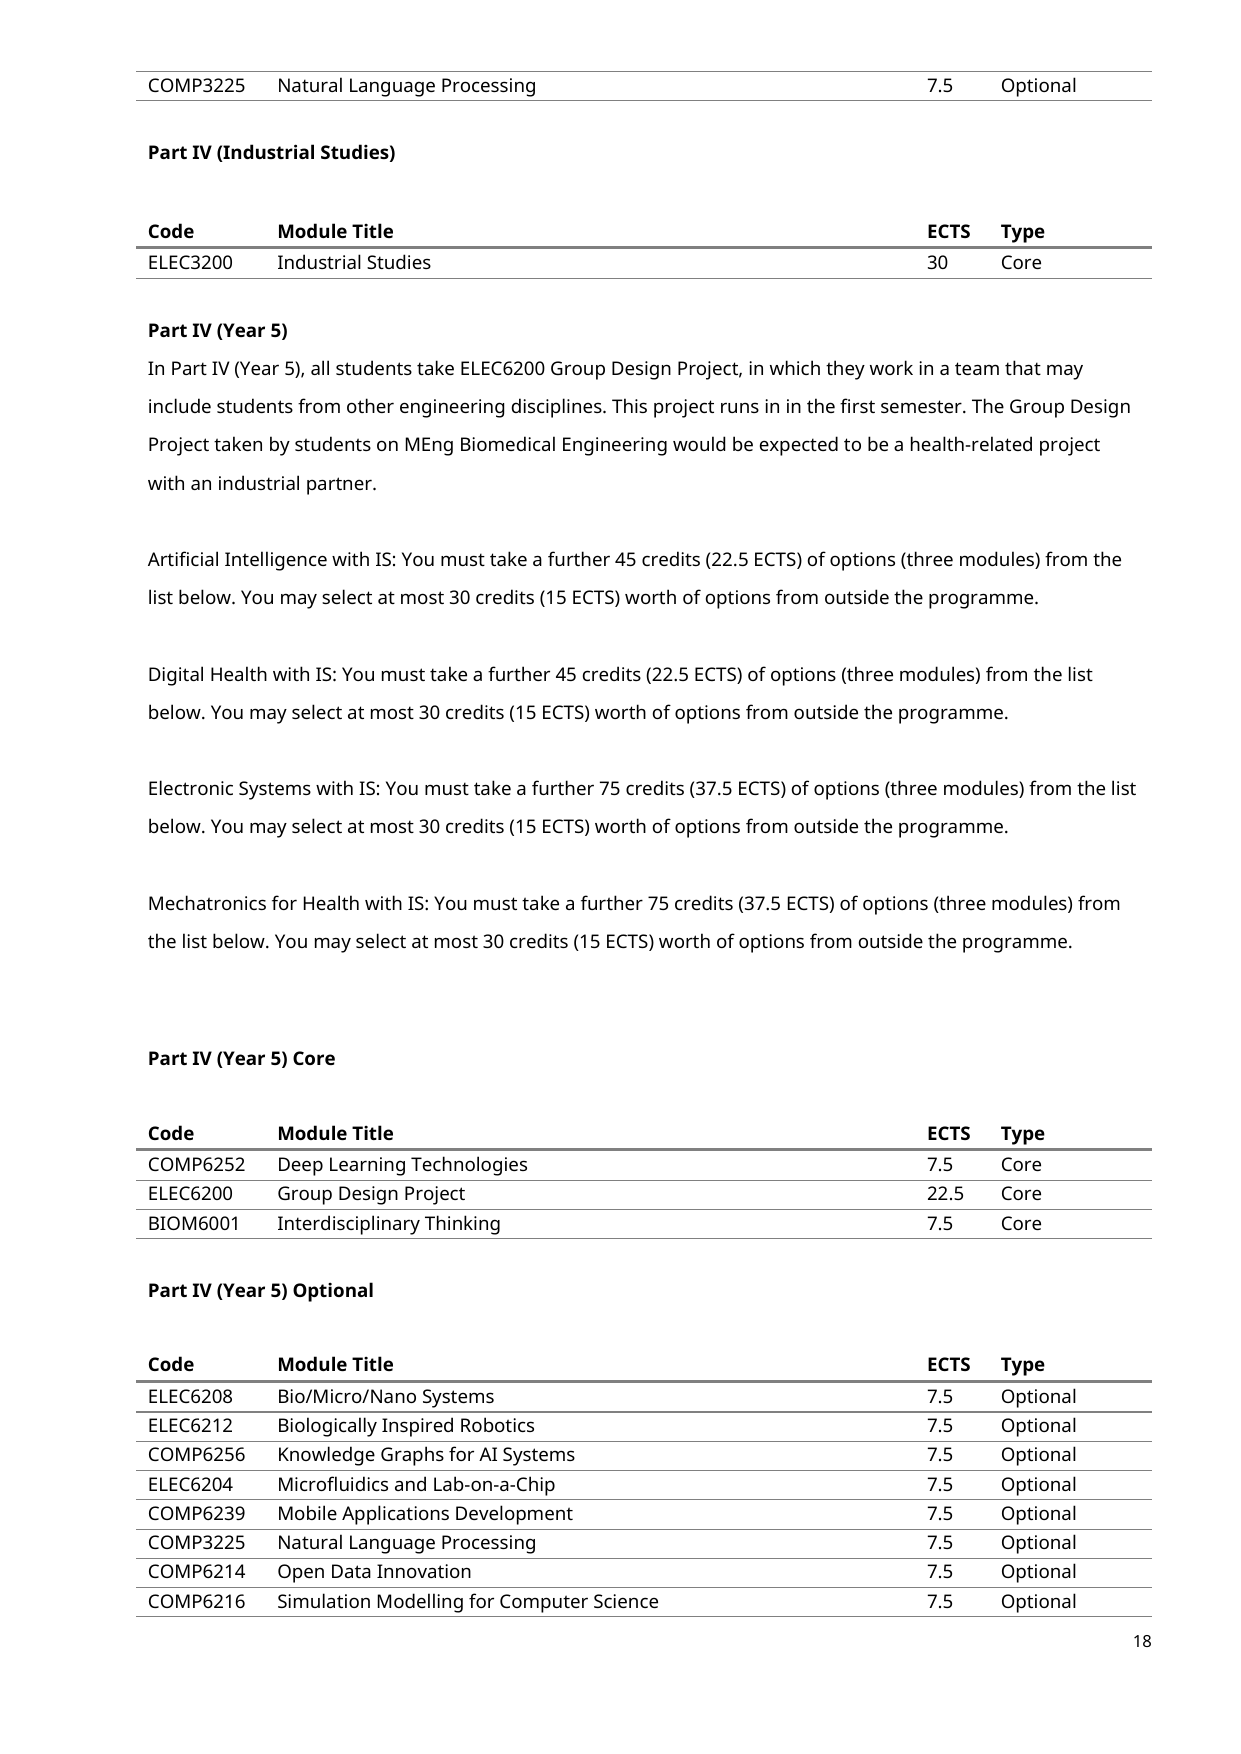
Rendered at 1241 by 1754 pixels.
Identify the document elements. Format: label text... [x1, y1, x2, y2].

table_cell COMP3225 [136, 1530, 266, 1558]
table_cell COMP6239 [136, 1500, 266, 1528]
table_cell 7.5 [916, 1471, 989, 1499]
table_cell Natural Language Processing [266, 72, 916, 100]
table_cell Mobile Applications Development [266, 1500, 916, 1528]
table_cell 7.5 [916, 72, 989, 100]
table_cell Natural Language Processing [266, 1530, 916, 1558]
table_cell Module Title [266, 1352, 916, 1380]
table_cell Type [989, 1352, 1152, 1380]
table_cell Group Design Project [266, 1181, 916, 1209]
table_cell 7.5 [916, 1210, 989, 1238]
table_cell Core [989, 249, 1152, 278]
table_cell Code [136, 218, 266, 246]
table_cell Type [989, 218, 1152, 246]
table_cell Open Data Innovation [266, 1559, 916, 1587]
table_cell Optional [989, 1588, 1152, 1616]
table_cell Part IV (Industrial Studies) [136, 101, 1152, 218]
table_cell Optional [989, 1559, 1152, 1587]
table_cell 7.5 [916, 1500, 989, 1528]
table_cell Code [136, 1352, 266, 1380]
table_cell ELEC6204 [136, 1471, 266, 1499]
table_cell 7.5 [916, 1383, 989, 1411]
table_cell Simulation Modelling for Computer Science [266, 1588, 916, 1616]
table_cell Bio/Micro/Nano Systems [266, 1383, 916, 1411]
table_cell Interdisciplinary Thinking [266, 1210, 916, 1238]
table_cell ECTS [916, 1352, 989, 1380]
table_cell Deep Learning Technologies [266, 1151, 916, 1179]
table_cell COMP6214 [136, 1559, 266, 1587]
table_cell 7.5 [916, 1413, 989, 1441]
table_cell Microfluidics and Lab-on-a-Chip [266, 1471, 916, 1499]
table_cell 7.5 [916, 1588, 989, 1616]
table_cell Part IV (Year 5) Core [136, 1007, 1152, 1120]
table_cell Knowledge Graphs for AI Systems [266, 1442, 916, 1470]
table_cell ECTS [916, 218, 989, 246]
table_cell Biologically Inspired Robotics [266, 1413, 916, 1441]
table_cell Core [989, 1151, 1152, 1179]
table_cell Module Title [266, 218, 916, 246]
table_cell ELEC3200 [136, 249, 266, 278]
table_cell Core [989, 1210, 1152, 1238]
table_cell Optional [989, 1500, 1152, 1528]
table_cell Industrial Studies [266, 249, 916, 278]
table_cell ELEC6212 [136, 1413, 266, 1441]
table_cell ECTS [916, 1120, 989, 1148]
table_cell 7.5 [916, 1530, 989, 1558]
table_cell Optional [989, 1413, 1152, 1441]
table_cell Optional [989, 1383, 1152, 1411]
table_cell 7.5 [916, 1151, 989, 1179]
table_cell COMP6256 [136, 1442, 266, 1470]
table_cell COMP3225 [136, 72, 266, 100]
table_cell Optional [989, 1530, 1152, 1558]
table_cell Core [989, 1181, 1152, 1209]
table_cell 7.5 [916, 1559, 989, 1587]
table_cell 30 [916, 249, 989, 278]
table_cell BIOM6001 [136, 1210, 266, 1238]
table_cell Optional [989, 1471, 1152, 1499]
table_cell Type [989, 1120, 1152, 1148]
table_cell Module Title [266, 1120, 916, 1148]
table_cell Code [136, 1120, 266, 1148]
table_cell 22.5 [916, 1181, 989, 1209]
table_cell COMP6216 [136, 1588, 266, 1616]
table_cell Part IV (Year 5) In Part IV (Year 5), all students take ELEC6200 Group Design Project, in which they work in a team that may include students from other engineering disciplines. This project runs in in the first semester. The Group Design Project taken by students on MEng Biomedical Engineering would be expected to be a health-related project with an industrial partner. Artificial Intelligence with IS: You must take a further 45 credits (22.5 ECTS) of options (three modules) from the list below. You may select at most 30 credits (15 ECTS) worth of options from outside the programme. Digital Health with IS: You must take a further 45 credits (22.5 ECTS) of options (three modules) from the list below. You may select at most 30 credits (15 ECTS) worth of options from outside the programme. Electronic Systems with IS: You must take a further 75 credits (37.5 ECTS) of options (three modules) from the list below. You may select at most 30 credits (15 ECTS) worth of options from outside the programme. Mechatronics for Health with IS: You must take a further 75 credits (37.5 ECTS) of options (three modules) from the list below. You may select at most 30 credits (15 ECTS) worth of options from outside the programme. [136, 279, 1152, 1007]
table_cell ELEC6200 [136, 1181, 266, 1209]
table_cell Optional [989, 1442, 1152, 1470]
table_cell ELEC6208 [136, 1383, 266, 1411]
table_cell Optional [989, 72, 1152, 100]
table_cell 7.5 [916, 1442, 989, 1470]
table_cell Part IV (Year 5) Optional [136, 1239, 1152, 1352]
table_cell COMP6252 [136, 1151, 266, 1179]
